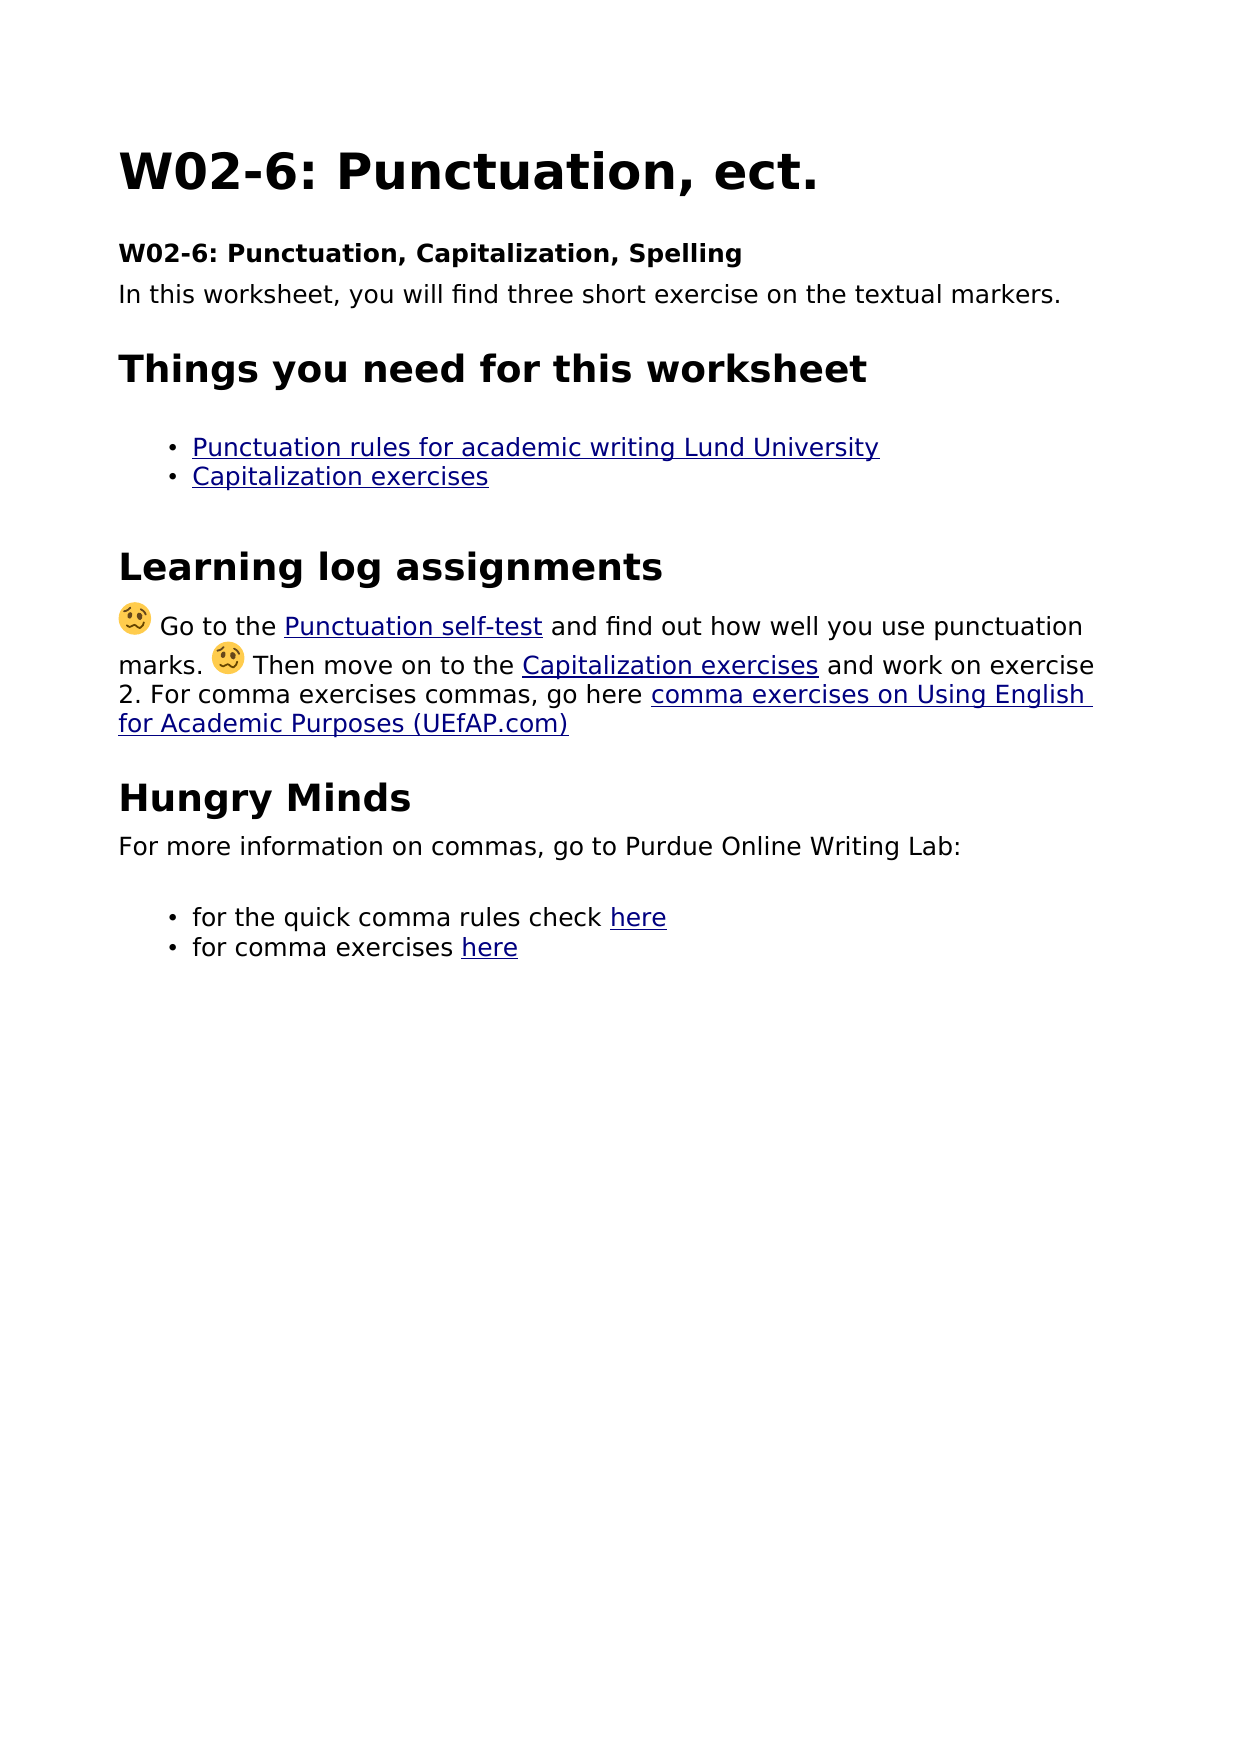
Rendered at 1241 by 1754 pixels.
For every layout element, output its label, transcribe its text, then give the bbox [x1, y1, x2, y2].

list Capitalization exercises [177, 462, 1122, 491]
list for the quick comma rules check here [177, 904, 1122, 933]
subtitle W02-6: Punctuation, Capitalization, Spelling [118, 239, 1122, 268]
text In this worksheet, you will find three short exercise on the textual markers. [118, 281, 1122, 310]
list for comma exercises here [177, 933, 1122, 962]
subtitle W02-6: Punctuation, ect. [118, 143, 1122, 201]
list Punctuation rules for academic writing Lund University [177, 433, 1122, 462]
text Go to the Punctuation self-test and find out how well you use punctuation marks. Then move on to the Capitalization exercises and work on exercise 2. For comma exercises commas, go here comma exercises on Using English for Academic Purposes (UEfAP.com) [118, 602, 1122, 739]
subtitle Things you need for this worksheet [118, 347, 1122, 391]
subtitle Hungry Minds [118, 776, 1122, 820]
subtitle Learning log assignments [118, 546, 1122, 589]
text For more information on commas, go to Purdue Online Writing Lab: [118, 832, 1122, 862]
